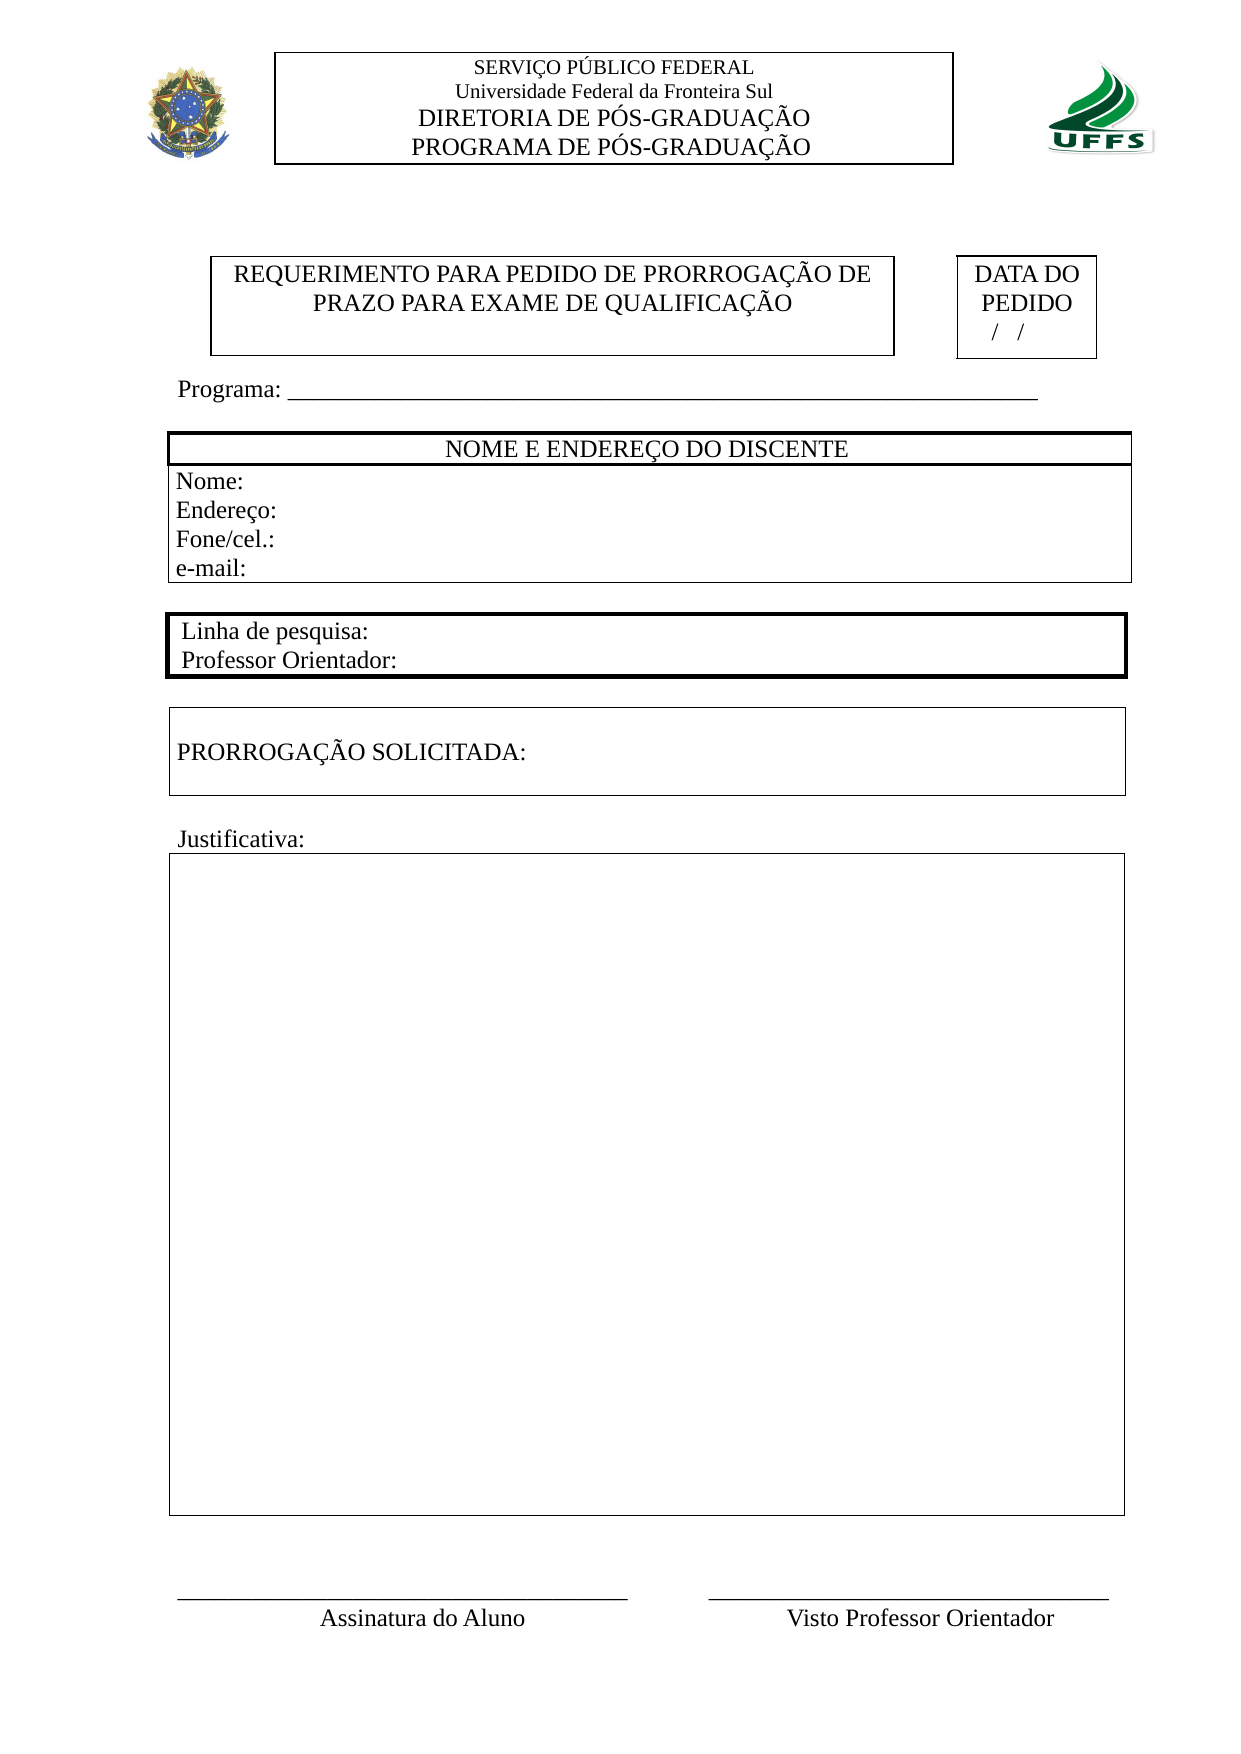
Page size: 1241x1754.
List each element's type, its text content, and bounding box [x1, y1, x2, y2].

picture [1045, 57, 1157, 156]
text / / [960, 317, 1093, 345]
table_cell Endereço: [169, 495, 1131, 524]
table_header PRORROGAÇÃO SOLICITADA: [170, 708, 1125, 794]
table_header Linha de pesquisa: [170, 616, 1124, 645]
table_header [170, 854, 1124, 1515]
table_cell Professor Orientador: [170, 645, 1124, 674]
table_header NOME E ENDEREÇO DO DISCENTE [170, 435, 1131, 463]
text Assinatura do Aluno Visto Professor Orientador [177, 1603, 1122, 1631]
text Justificativa: [177, 824, 1122, 853]
text ____________________________________ ________________________________ [177, 1574, 1122, 1603]
text REQUERIMENTO PARA PEDIDO DE PRORROGAÇÃO DE PRAZO PARA EXAME DE QUALIFICAÇÃO [214, 259, 891, 317]
table_cell Fone/cel.: [169, 524, 1131, 553]
text DATA DO PEDIDO [960, 259, 1093, 317]
table_cell Nome: [169, 466, 1131, 495]
table_cell e-mail: [169, 553, 1131, 581]
text Programa: ____________________________________________________________ [177, 374, 1122, 403]
